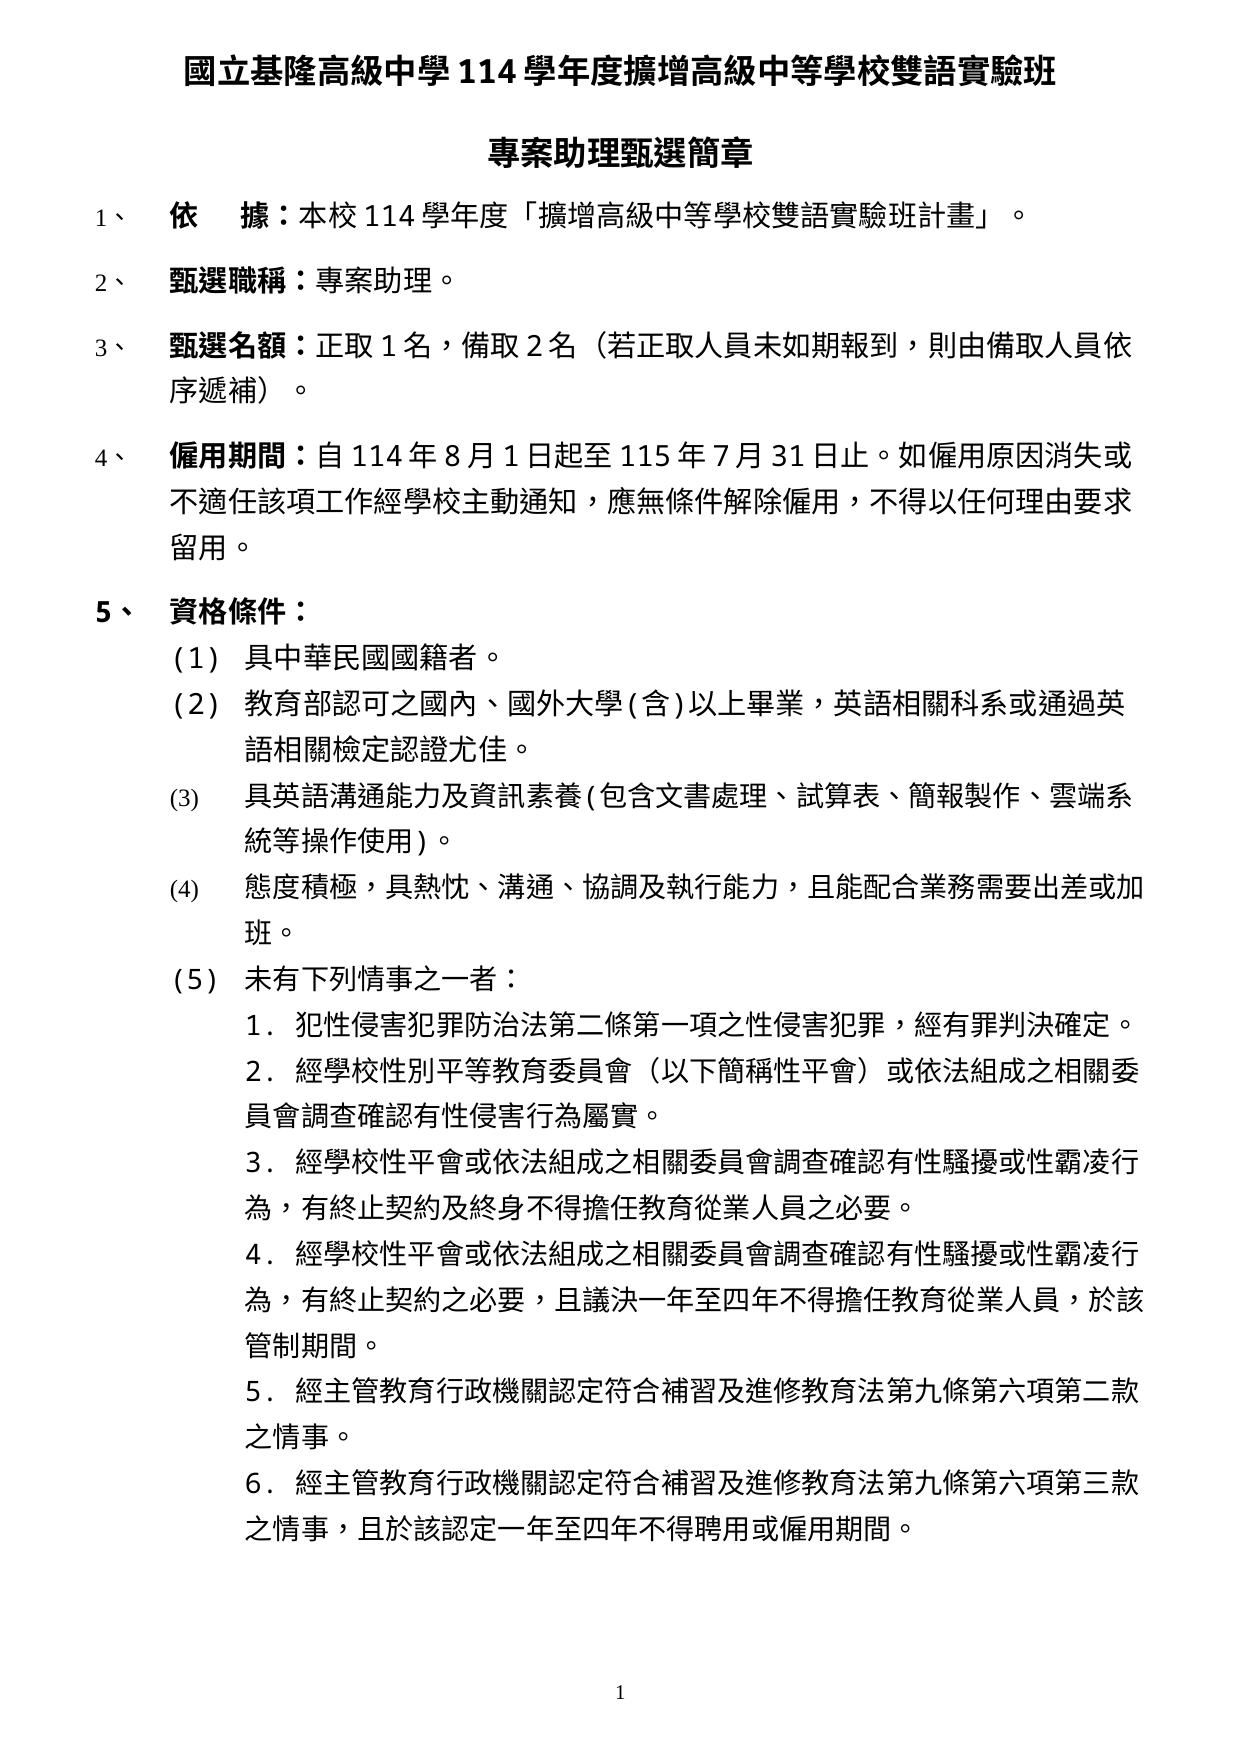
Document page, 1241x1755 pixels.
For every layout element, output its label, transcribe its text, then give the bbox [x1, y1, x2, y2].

text 2. 經學校性別平等教育委員會（以下簡稱性平會）或依法組成之相關委員會調查確認有性侵害行為屬實。 [244, 1044, 1146, 1136]
list 教育部認可之國內、國外大學(含)以上畢業，英語相關科系或通過英語相關檢定認證尤佳。 [169, 678, 1146, 769]
list 資格條件： [94, 586, 1146, 632]
text 5. 經主管教育行政機關認定符合補習及進修教育法第九條第六項第二款之情事。 [244, 1365, 1146, 1457]
text 3. 經學校性平會或依法組成之相關委員會調查確認有性騷擾或性霸凌行為，有終止契約及終身不得擔任教育從業人員之必要。 [244, 1136, 1146, 1228]
list 具英語溝通能力及資訊素養(包含文書處理、試算表、簡報製作、雲端系統等操作使用)。 [169, 769, 1146, 861]
list 甄選名額：正取1名，備取2名（若正取人員未如期報到，則由備取人員依序遞補）。 [94, 319, 1146, 411]
text 4. 經學校性平會或依法組成之相關委員會調查確認有性騷擾或性霸凌行為，有終止契約之必要，且議決一年至四年不得擔任教育從業人員，於該管制期間。 [244, 1228, 1146, 1365]
list 甄選職稱：專案助理。 [94, 255, 1146, 301]
list 僱用期間：自114年8月1日起至115年7月31日止。如僱用原因消失或不適任該項工作經學校主動通知，應無條件解除僱用，不得以任何理由要求留用。 [94, 430, 1146, 567]
text 專案助理甄選簡章 [94, 109, 1146, 171]
list 具中華民國國籍者。 [169, 632, 1146, 678]
list 態度積極，具熱忱、溝通、協調及執行能力，且能配合業務需要出差或加班。 [169, 861, 1146, 953]
text 1. 犯性侵害犯罪防治法第二條第一項之性侵害犯罪，經有罪判決確定。 [244, 998, 1146, 1044]
list 依 據：本校114學年度「擴增高級中等學校雙語實驗班計畫」。 [94, 190, 1146, 236]
text 6. 經主管教育行政機關認定符合補習及進修教育法第九條第六項第三款之情事，且於該認定一年至四年不得聘用或僱用期間。 [244, 1457, 1146, 1548]
list 未有下列情事之一者： [169, 953, 1146, 998]
text 國立基隆高級中學114學年度擴增高級中等學校雙語實驗班 [94, 28, 1146, 90]
